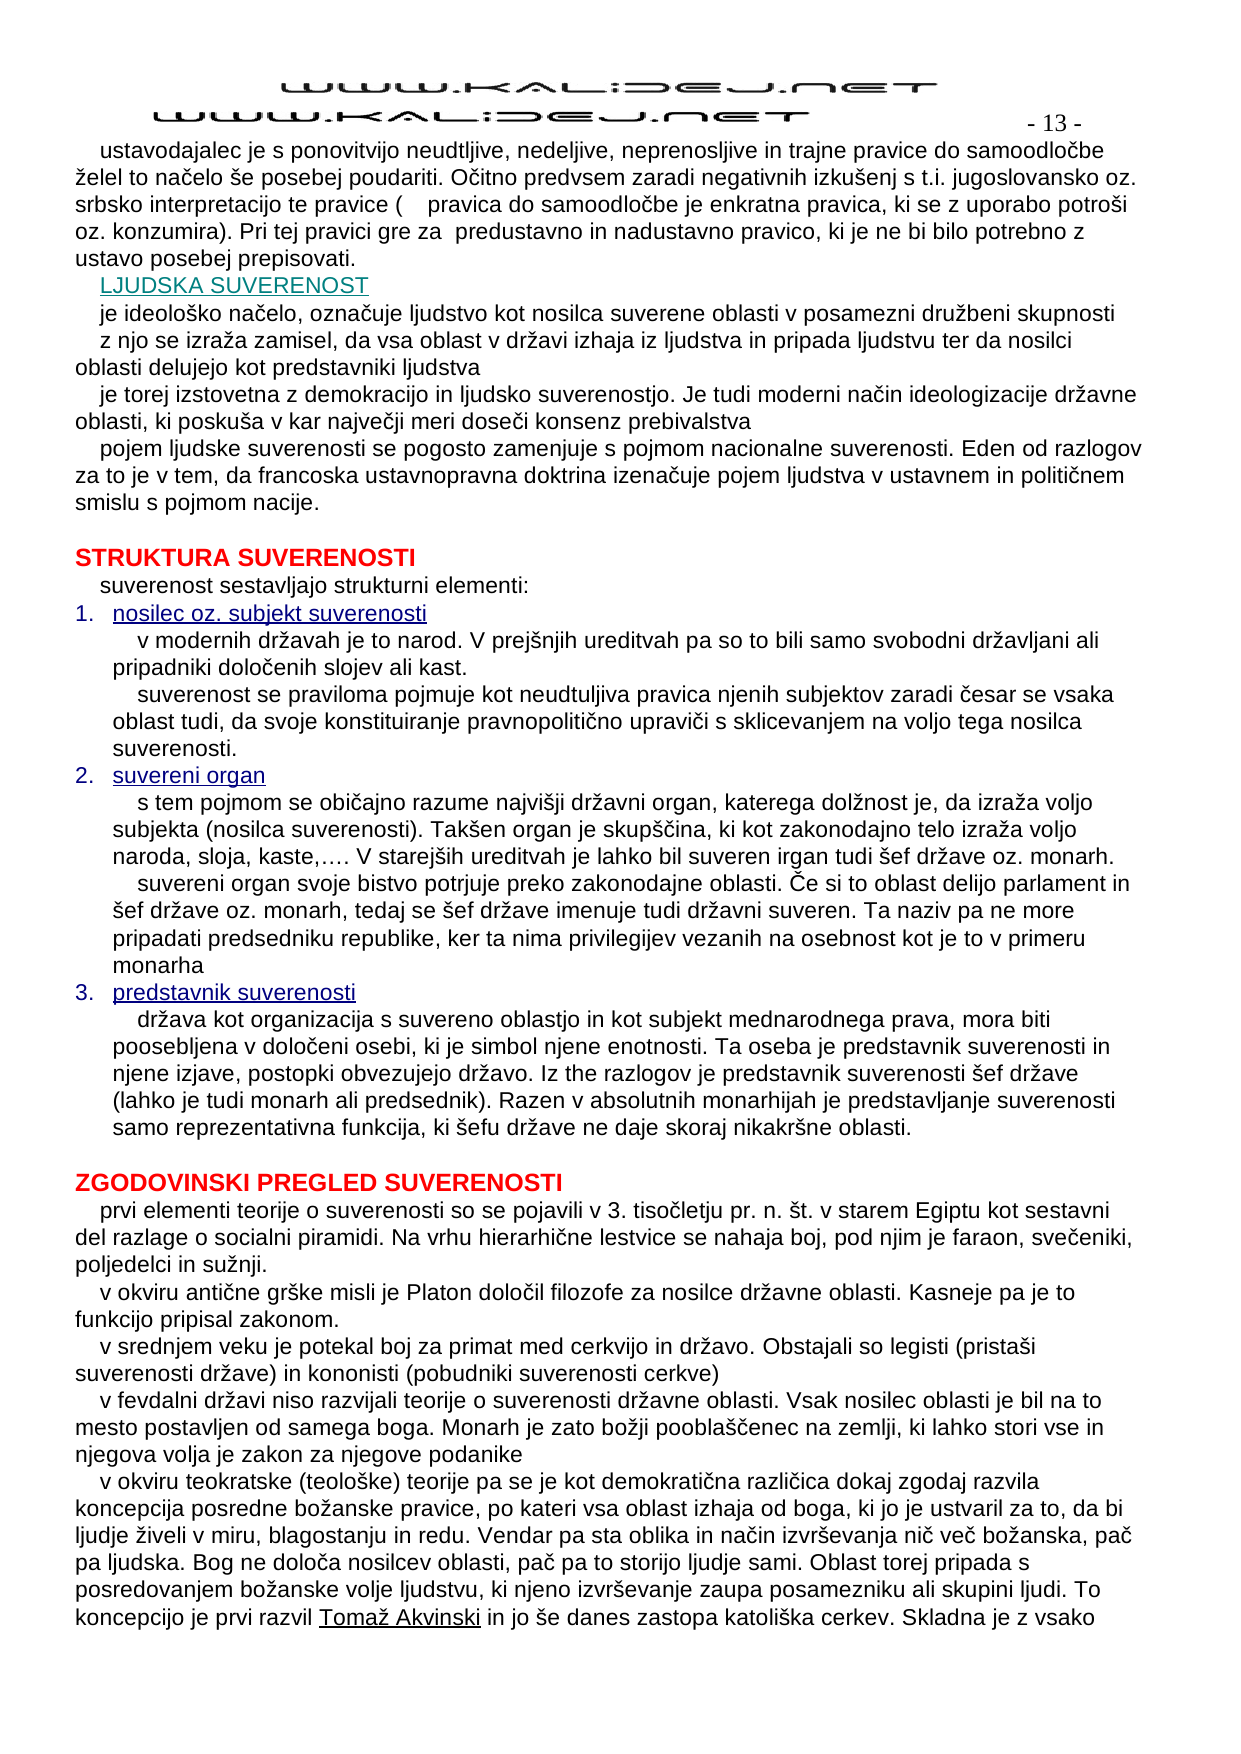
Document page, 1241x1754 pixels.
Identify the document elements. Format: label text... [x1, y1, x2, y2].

list nosilec oz. subjekt suverenosti [75, 599, 1144, 626]
picture [153, 111, 810, 122]
text  suvereni organ svoje bistvo potrjuje preko zakonodajne oblasti. Če si to oblast delijo parlament in šef države oz. monarh, tedaj se šef države imenuje tudi državni suveren. Ta naziv pa ne more pripadati predsedniku republike, ker ta nima privilegijev vezanih na osebnost kot je to v primeru monarha [112, 870, 1144, 978]
list predstavnik suverenosti [75, 978, 1144, 1005]
text  v fevdalni državi niso razvijali teorije o suverenosti državne oblasti. Vsak nosilec oblasti je bil na to mesto postavljen od samega boga. Monarh je zato božji pooblaščenec na zemlji, ki lahko stori vse in njegova volja je zakon za njegove podanike [75, 1386, 1144, 1467]
text  ustavodajalec je s ponovitvijo neudtljive, nedeljive, neprenosljive in trajne pravice do samoodločbe želel to načelo še posebej poudariti. Očitno predvsem zaradi negativnih izkušenj s t.i. jugoslovansko oz. srbsko interpretacijo te pravice ( pravica do samoodločbe je enkratna pravica, ki se z uporabo potroši oz. konzumira). Pri tej pravici gre za predustavno in nadustavno pravico, ki je ne bi bilo potrebno z ustavo posebej prepisovati. [75, 136, 1144, 272]
text  pojem ljudske suverenosti se pogosto zamenjuje s pojmom nacionalne suverenosti. Eden od razlogov za to je v tem, da francoska ustavnopravna doktrina izenačuje pojem ljudstva v ustavnem in političnem smislu s pojmom nacije. [75, 434, 1144, 516]
text  država kot organizacija s suvereno oblastjo in kot subjekt mednarodnega prava, mora biti poosebljena v določeni osebi, ki je simbol njene enotnosti. Ta oseba je predstavnik suverenosti in njene izjave, postopki obvezujejo državo. Iz the razlogov je predstavnik suverenosti šef države (lahko je tudi monarh ali predsednik). Razen v absolutnih monarhijah je predstavljanje suverenosti samo reprezentativna funkcija, ki šefu države ne daje skoraj nikakršne oblasti. [112, 1005, 1144, 1141]
text  v modernih državah je to narod. V prejšnjih ureditvah pa so to bili samo svobodni državljani ali pripadniki določenih slojev ali kast. [112, 626, 1144, 680]
text  v okviru antične grške misli je Platon določil filozofe za nosilce državne oblasti. Kasneje pa je to funkcijo pripisal zakonom. [75, 1278, 1144, 1332]
text  v okviru teokratske (teološke) teorije pa se je kot demokratična različica dokaj zgodaj razvila koncepcija posredne božanske pravice, po kateri vsa oblast izhaja od boga, ki jo je ustvaril za to, da bi ljudje živeli v miru, blagostanju in redu. Vendar pa sta oblika in način izvrševanja nič več božanska, pač pa ljudska. Bog ne določa nosilcev oblasti, pač pa to storijo ljudje sami. Oblast torej pripada s posredovanjem božanske volje ljudstvu, ki njeno izvrševanje zaupa posamezniku ali skupini ljudi. To koncepcijo je prvi razvil Tomaž Akvinski in jo še danes zastopa katoliška cerkev. Skladna je z vsako [75, 1467, 1144, 1630]
text  suverenost sestavljajo strukturni elementi: [75, 572, 1144, 599]
text  z njo se izraža zamisel, da vsa oblast v državi izhaja iz ljudstva in pripada ljudstvu ter da nosilci oblasti delujejo kot predstavniki ljudstva [75, 326, 1144, 380]
subtitle ZGODOVINSKI PREGLED SUVERENOSTI [75, 1168, 1144, 1197]
list suvereni organ [75, 761, 1144, 788]
text  je ideološko načelo, označuje ljudstvo kot nosilca suverene oblasti v posamezni družbeni skupnosti [75, 299, 1144, 326]
text  v srednjem veku je potekal boj za primat med cerkvijo in državo. Obstajali so legisti (pristaši suverenosti države) in kononisti (pobudniki suverenosti cerkve) [75, 1332, 1144, 1386]
text  suverenost se praviloma pojmuje kot neudtuljiva pravica njenih subjektov zaradi česar se vsaka oblast tudi, da svoje konstituiranje pravnopolitično upraviči s sklicevanjem na voljo tega nosilca suverenosti. [112, 680, 1144, 761]
text  je torej izstovetna z demokracijo in ljudsko suverenostjo. Je tudi moderni način ideologizacije državne oblasti, ki poskuša v kar največji meri doseči konsenz prebivalstva [75, 380, 1144, 434]
picture [281, 82, 938, 93]
text  prvi elementi teorije o suverenosti so se pojavili v 3. tisočletju pr. n. št. v starem Egiptu kot sestavni del razlage o socialni piramidi. Na vrhu hierarhične lestvice se nahaja boj, pod njim je faraon, svečeniki, poljedelci in sužnji. [75, 1197, 1144, 1278]
text  LJUDSKA SUVERENOST [75, 272, 1144, 299]
text  s tem pojmom se običajno razume najvišji državni organ, katerega dolžnost je, da izraža voljo subjekta (nosilca suverenosti). Takšen organ je skupščina, ki kot zakonodajno telo izraža voljo naroda, sloja, kaste,…. V starejših ureditvah je lahko bil suveren irgan tudi šef države oz. monarh. [112, 788, 1144, 870]
subtitle STRUKTURA SUVERENOSTI [75, 543, 1144, 572]
